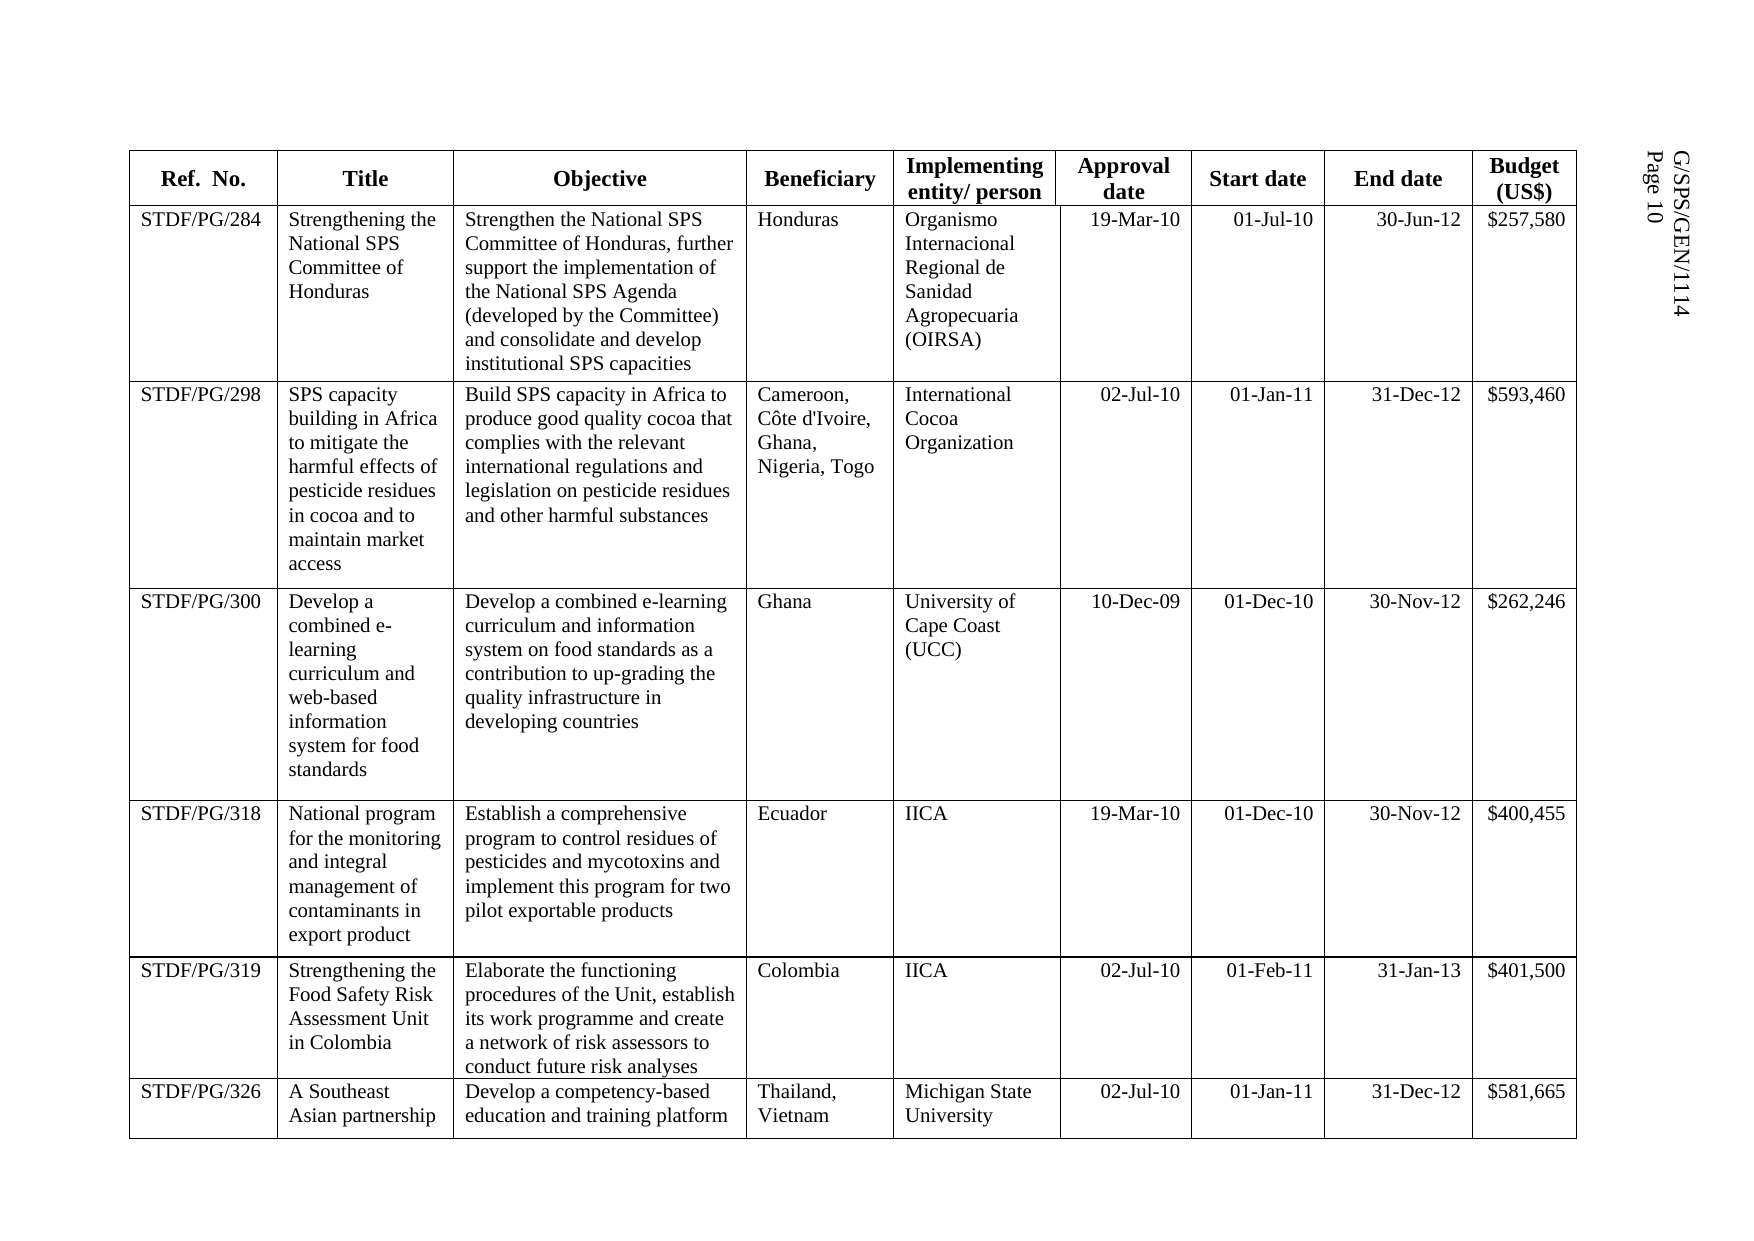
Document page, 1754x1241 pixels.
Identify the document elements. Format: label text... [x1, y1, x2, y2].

table_cell National program for the monitoring and integral management of contaminants in export product [278, 801, 453, 956]
table_cell STDF/PG/319 [130, 958, 277, 1078]
table_cell IICA [894, 958, 1060, 1078]
table_cell 30-Nov-12 [1325, 801, 1472, 956]
table_cell $401,500 [1473, 958, 1576, 1078]
table_cell 01-Dec-10 [1192, 589, 1324, 800]
table_cell IICA [894, 801, 1060, 956]
table_cell 01-Feb-11 [1192, 958, 1324, 1078]
table_header Ref. No. [130, 151, 277, 205]
table_cell STDF/PG/300 [130, 589, 277, 800]
table_cell Michigan State University [894, 1079, 1060, 1138]
table_cell A Southeast Asian partnership [278, 1079, 453, 1138]
table_cell 30-Nov-12 [1325, 589, 1472, 800]
table_header Start date [1192, 151, 1324, 205]
table_cell Organismo Internacional Regional de Sanidad Agropecuaria (OIRSA) [894, 206, 1060, 381]
table_cell Elaborate the functioning procedures of the Unit, establish its work programme and create a network of risk assessors to conduct future risk analyses [454, 958, 746, 1078]
table_cell 31-Dec-12 [1325, 1079, 1472, 1138]
table_cell Cameroon, Côte d'Ivoire, Ghana, Nigeria, Togo [747, 382, 893, 588]
table_cell Develop a combined e-learning curriculum and information system on food standards as a contribution to up-grading the quality infrastructure in developing countries [454, 589, 746, 800]
table_header Implementing entity/ person [894, 151, 1055, 205]
table_cell University of Cape Coast (UCC) [894, 589, 1060, 800]
table_cell $581,665 [1473, 1079, 1576, 1138]
table_cell 02-Jul-10 [1061, 382, 1191, 588]
table_cell 02-Jul-10 [1061, 958, 1191, 1078]
table_cell Ghana [747, 589, 893, 800]
table_cell Ecuador [747, 801, 893, 956]
table_header Budget (US$) [1473, 151, 1576, 205]
table_cell 01-Dec-10 [1192, 801, 1324, 956]
table_cell Strengthen the National SPS Committee of Honduras, further support the implementation of the National SPS Agenda (developed by the Committee) and consolidate and develop institutional SPS capacities [454, 206, 746, 381]
table_cell Colombia [747, 958, 893, 1078]
table_header Beneficiary [747, 151, 893, 205]
table_cell 19-Mar-10 [1061, 801, 1191, 956]
table_cell $400,455 [1473, 801, 1576, 956]
table_cell Thailand, Vietnam [747, 1079, 893, 1138]
table_cell 31-Jan-13 [1325, 958, 1472, 1078]
table_cell 19-Mar-10 [1061, 206, 1191, 381]
table_cell STDF/PG/284 [130, 206, 277, 381]
table_cell Establish a comprehensive program to control residues of pesticides and mycotoxins and implement this program for two pilot exportable products [454, 801, 746, 956]
table_cell 10-Dec-09 [1061, 589, 1191, 800]
table_cell International Cocoa Organization [894, 382, 1060, 588]
table_header End date [1325, 151, 1472, 205]
table_cell Develop a combined e-learning curriculum and web-based information system for food standards [278, 589, 453, 800]
table_header Approval date [1056, 151, 1191, 205]
table_cell STDF/PG/318 [130, 801, 277, 956]
table_cell Strengthening the Food Safety Risk Assessment Unit in Colombia [278, 958, 453, 1078]
table_cell 02-Jul-10 [1061, 1079, 1191, 1138]
table_cell STDF/PG/326 [130, 1079, 277, 1138]
table_cell 30-Jun-12 [1325, 206, 1472, 381]
table_cell Strengthening the National SPS Committee of Honduras [278, 206, 453, 381]
table_cell 31-Dec-12 [1325, 382, 1472, 588]
table_cell STDF/PG/298 [130, 382, 277, 588]
table_cell $593,460 [1473, 382, 1576, 588]
table_header Title [278, 151, 453, 205]
table_cell $262,246 [1473, 589, 1576, 800]
table_cell 01-Jan-11 [1192, 1079, 1324, 1138]
table_cell 01-Jan-11 [1192, 382, 1324, 588]
table_cell 01-Jul-10 [1192, 206, 1324, 381]
table_cell Honduras [747, 206, 893, 381]
table_cell $257,580 [1473, 206, 1576, 381]
table_cell Build SPS capacity in Africa to produce good quality cocoa that complies with the relevant international regulations and legislation on pesticide residues and other harmful substances [454, 382, 746, 588]
table_cell Develop a competency-based education and training platform [454, 1079, 746, 1138]
table_cell SPS capacity building in Africa to mitigate the harmful effects of pesticide residues in cocoa and to maintain market access [278, 382, 453, 588]
table_header Objective [454, 151, 746, 205]
